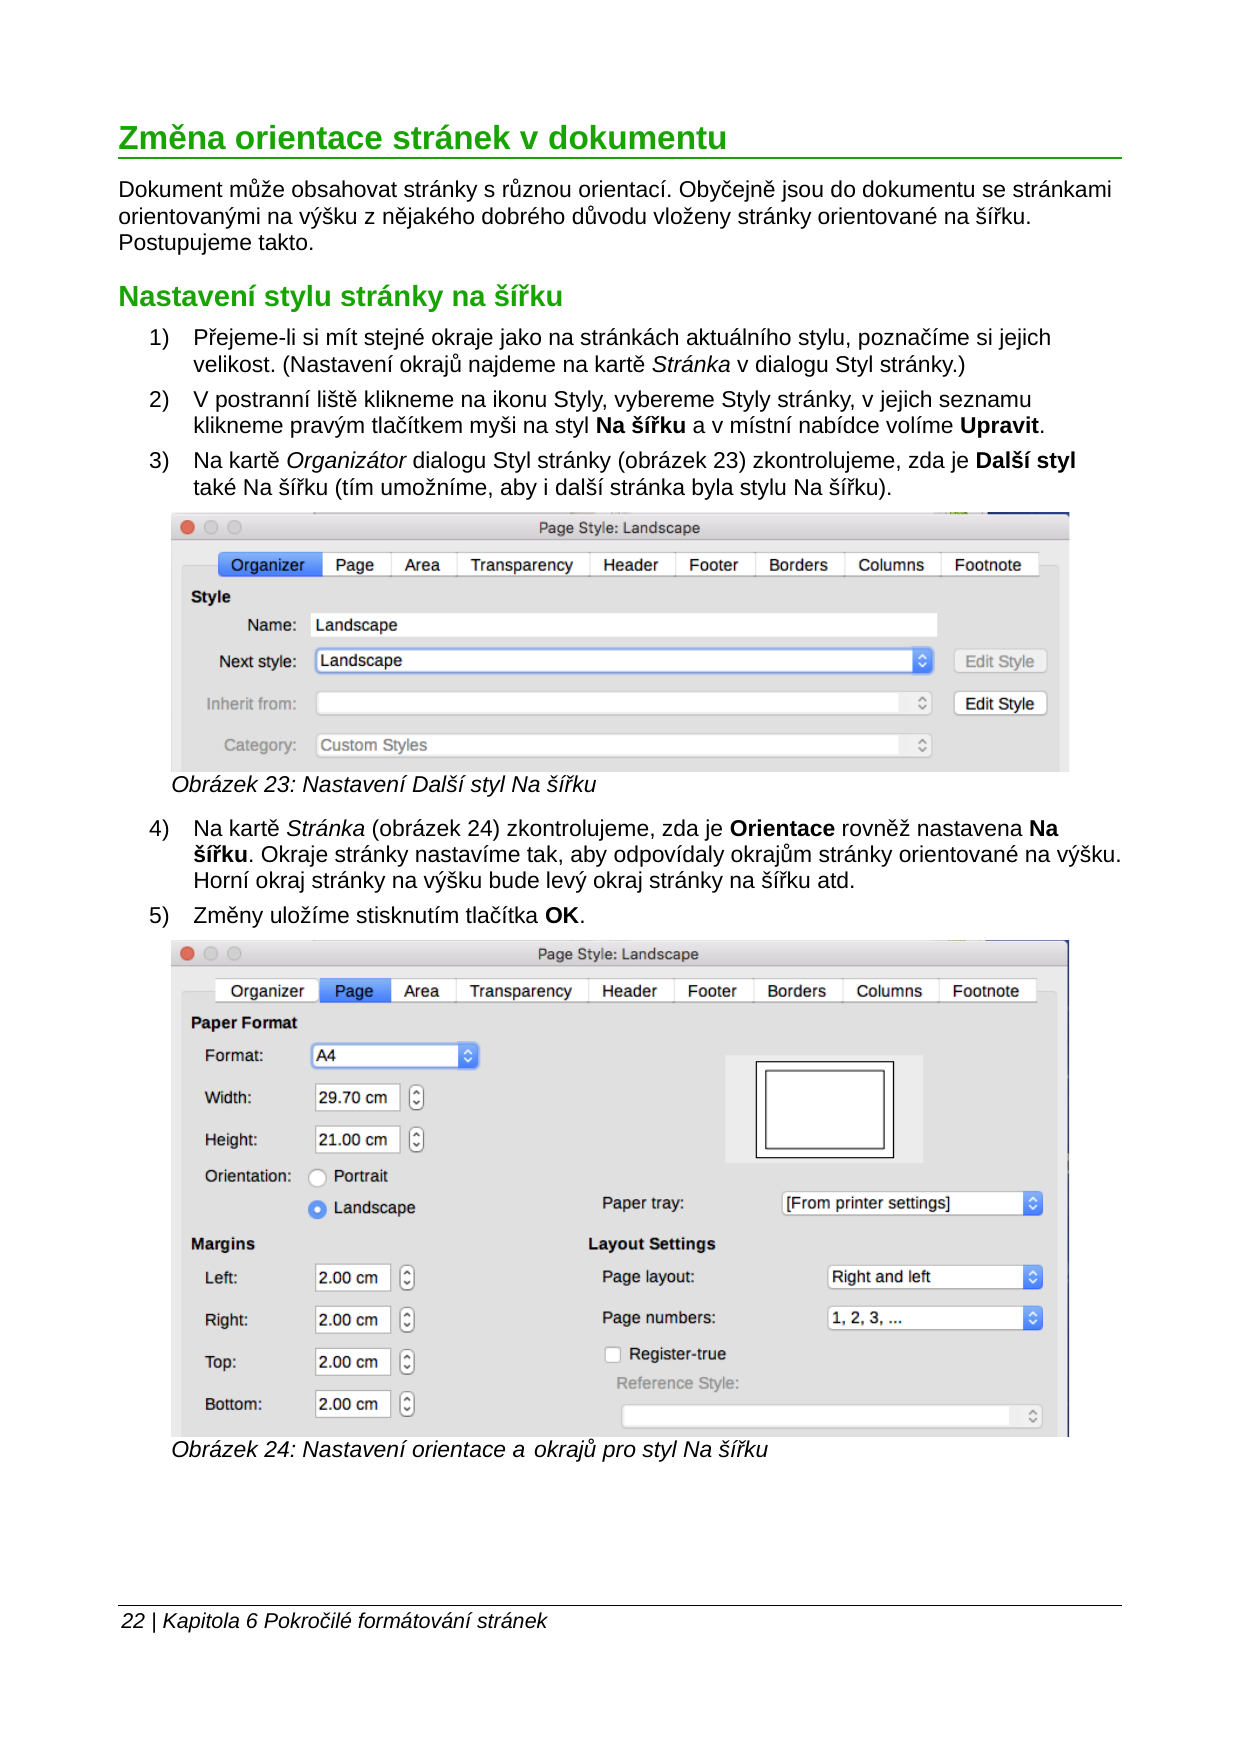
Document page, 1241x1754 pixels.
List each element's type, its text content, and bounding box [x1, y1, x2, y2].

list Na kartě Stránka (obrázek 24) zkontrolujeme, zda je Orientace rovněž nastavena Na šířku. Okraje stránky nastavíme tak, aby odpovídaly okrajům stránky orientované na výšku. Horní okraj stránky na výšku bude levý okraj stránky na šířku atd. [169, 814, 1122, 893]
list V postranní liště klikneme na ikonu Styly, vybereme Styly stránky, v jejich seznamu klikneme pravým tlačítkem myši na styl Na šířku a v místní nabídce volíme Upravit. [169, 386, 1122, 439]
list Změny uložíme stisknutím tlačítka OK. [169, 902, 1122, 929]
picture [171, 940, 1070, 1437]
text Dokument může obsahovat stránky s různou orientací. Obyčejně jsou do dokumentu se stránkami orientovanými na výšku z nějakého dobrého důvodu vloženy stránky orientované na šířku. Postupujeme takto. [118, 176, 1122, 255]
subtitle Změna orientace stránek v dokumentu [118, 118, 1122, 157]
subtitle Nastavení stylu stránky na šířku [118, 279, 1122, 313]
text Obrázek 23: Nastavení Další styl Na šířku [171, 772, 1069, 798]
text Obrázek 24: Nastavení orientace a okrajů pro styl Na šířku [171, 1437, 1069, 1463]
list Na kartě Organizátor dialogu Styl stránky (obrázek 23) zkontrolujeme, zda je Další styl také Na šířku (tím umožníme, aby i další stránka byla stylu Na šířku). [169, 447, 1122, 500]
list Přejeme-li si mít stejné okraje jako na stránkách aktuálního stylu, poznačíme si jejich velikost. (Nastavení okrajů najdeme na kartě Stránka v dialogu Styl stránky.) [169, 324, 1122, 377]
picture [171, 512, 1070, 772]
